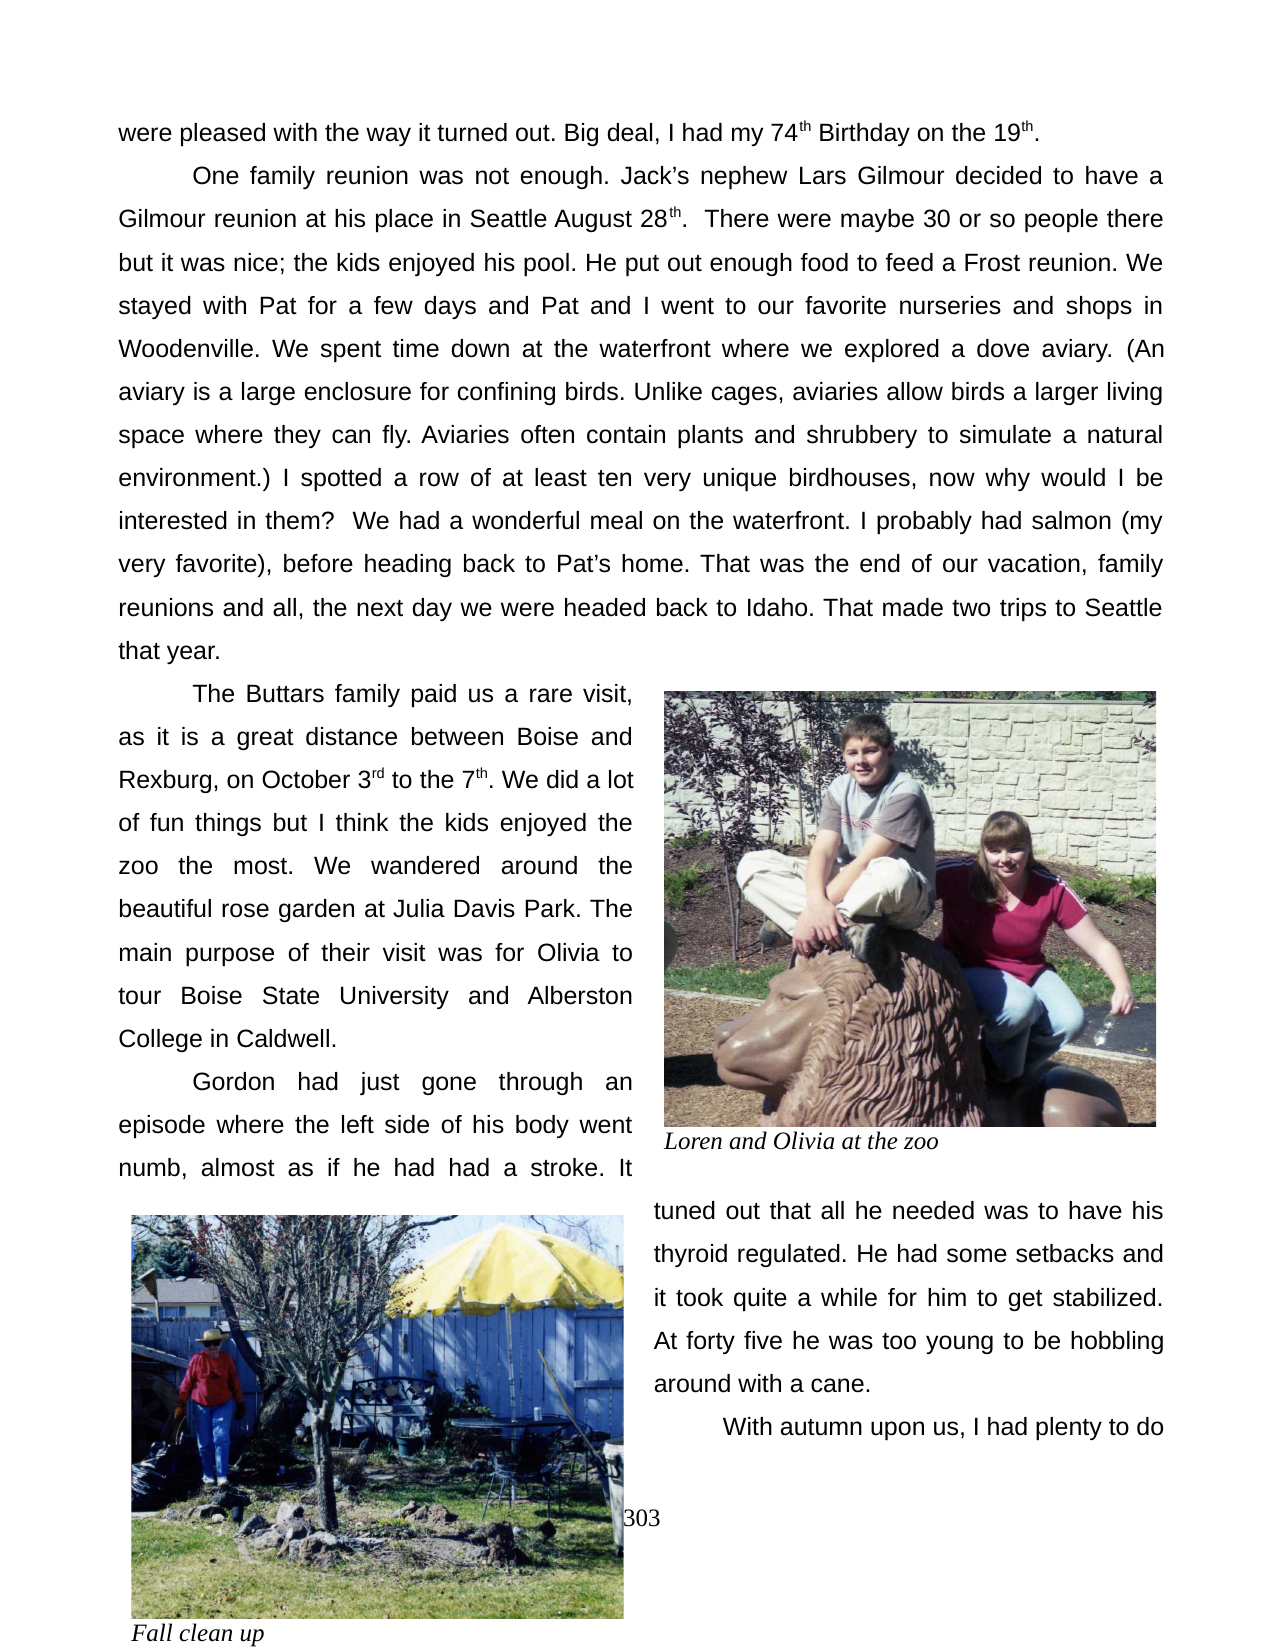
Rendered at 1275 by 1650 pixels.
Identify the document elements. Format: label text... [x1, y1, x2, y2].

text [664, 1155, 1156, 1180]
text With autumn upon us, I had plenty to do [624, 1412, 1165, 1441]
text Loren and Olivia at the zoo [664, 1127, 1156, 1155]
text The Buttars family paid us a rare visit, as it is a great distance between Boise and Rexburg, on October 3rd to the 7th. We did a lot of fun things but I think the kids enjoyed the zoo the most. We wandered around the beautiful rose garden at Julia Davis Park. The main purpose of their visit was for Olivia to tour Boise State University and Alberston College in Caldwell. [118, 679, 1165, 1052]
text Fall clean up [131, 1619, 623, 1647]
picture [664, 691, 1157, 1127]
picture [131, 1215, 624, 1619]
text were pleased with the way it turned out. Big deal, I had my 74th Birthday on the 19th. [118, 118, 1165, 147]
text Gordon had just gone through an episode where the left side of his body went numb, almost as if he had had a stroke. It tuned out that all he needed was to have his thyroid regulated. He had some setbacks and it took quite a while for him to get stabilized. At forty five he was too young to be hobbling around with a cane. [118, 1067, 1165, 1397]
text One family reunion was not enough. Jack’s nephew Lars Gilmour decided to have a Gilmour reunion at his place in Seattle August 28th. There were maybe 30 or so people there but it was nice; the kids enjoyed his pool. He put out enough food to feed a Frost reunion. We stayed with Pat for a few days and Pat and I went to our favorite nurseries and shops in Woodenville. We spent time down at the waterfront where we explored a dove aviary. (An aviary is a large enclosure for confining birds. Unlike cages, aviaries allow birds a larger living space where they can fly. Aviaries often contain plants and shrubbery to simulate a natural environment.) I spotted a row of at least ten very unique birdhouses, now why would I be interested in them? We had a wonderful meal on the waterfront. I probably had salmon (my very favorite), before heading back to Pat’s home. That was the end of our vacation, family reunions and all, the next day we were headed back to Idaho. That made two trips to Seattle that year. [118, 161, 1165, 664]
